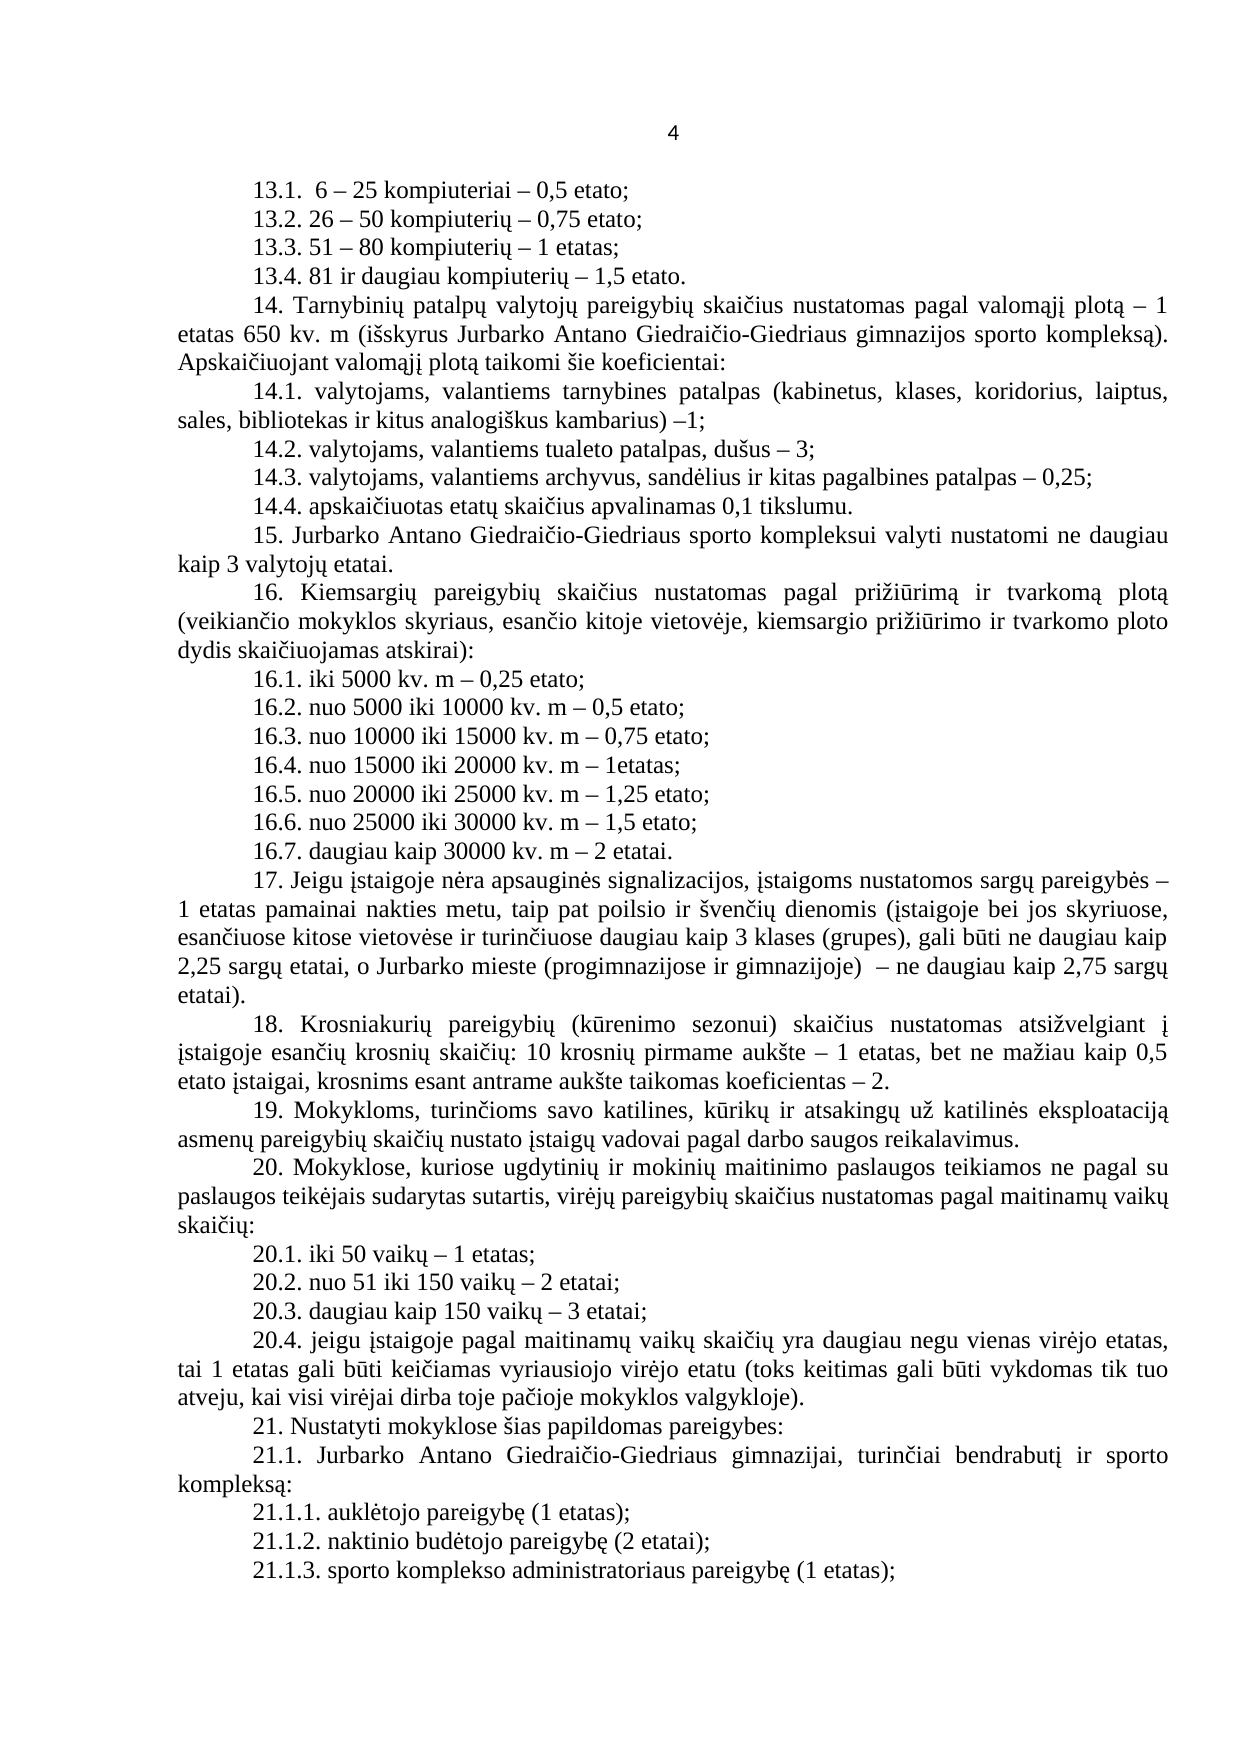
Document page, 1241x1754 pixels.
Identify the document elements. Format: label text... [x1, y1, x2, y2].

text 17. Jeigu įstaigoje nėra apsauginės signalizacijos, įstaigoms nustatomos sargų pareigybės – 1 etatas pamainai nakties metu, taip pat poilsio ir švenčių dienomis (įstaigoje bei jos skyriuose, esančiuose kitose vietovėse ir turinčiuose daugiau kaip 3 klases (grupes), gali būti ne daugiau kaip 2,25 sargų etatai, o Jurbarko mieste (progimnazijose ir gimnazijoje) – ne daugiau kaip 2,75 sargų etatai). [177, 865, 1169, 1009]
text 20. Mokyklose, kuriose ugdytinių ir mokinių maitinimo paslaugos teikiamos ne pagal su paslaugos teikėjais sudarytas sutartis, virėjų pareigybių skaičius nustatomas pagal maitinamų vaikų skaičių: [177, 1152, 1169, 1239]
text 16.1. iki 5000 kv. m – 0,25 etato; [177, 664, 1169, 692]
text 21.1.3. sporto komplekso administratoriaus pareigybę (1 etatas); [177, 1555, 1169, 1584]
text 21.1. Jurbarko Antano Giedraičio-Giedriaus gimnazijai, turinčiai bendrabutį ir sporto kompleksą: [177, 1440, 1169, 1497]
text 16.4. nuo 15000 iki 20000 kv. m – 1etatas; [177, 750, 1169, 779]
text 13.3. 51 – 80 kompiuterių – 1 etatas; [177, 232, 1169, 261]
text 14. Tarnybinių patalpų valytojų pareigybių skaičius nustatomas pagal valomąjį plotą – 1 etatas 650 kv. m (išskyrus Jurbarko Antano Giedraičio-Giedriaus gimnazijos sporto kompleksą). Apskaičiuojant valomąjį plotą taikomi šie koeficientai: [177, 290, 1169, 376]
text 16.3. nuo 10000 iki 15000 kv. m – 0,75 etato; [177, 721, 1169, 750]
text 14.2. valytojams, valantiems tualeto patalpas, dušus – 3; [177, 434, 1169, 462]
text 14.4. apskaičiuotas etatų skaičius apvalinamas 0,1 tikslumu. [177, 491, 1169, 520]
text 21.1.2. naktinio budėtojo pareigybę (2 etatai); [177, 1526, 1169, 1555]
text 13.4. 81 ir daugiau kompiuterių – 1,5 etato. [177, 261, 1169, 290]
text 20.4. jeigu įstaigoje pagal maitinamų vaikų skaičių yra daugiau negu vienas virėjo etatas, tai 1 etatas gali būti keičiamas vyriausiojo virėjo etatu (toks keitimas gali būti vykdomas tik tuo atveju, kai visi virėjai dirba toje pačioje mokyklos valgykloje). [177, 1325, 1169, 1411]
text 16.2. nuo 5000 iki 10000 kv. m – 0,5 etato; [177, 692, 1169, 721]
text 13.2. 26 – 50 kompiuterių – 0,75 etato; [177, 204, 1169, 232]
text 16. Kiemsargių pareigybių skaičius nustatomas pagal prižiūrimą ir tvarkomą plotą (veikiančio mokyklos skyriaus, esančio kitoje vietovėje, kiemsargio prižiūrimo ir tvarkomo ploto dydis skaičiuojamas atskirai): [177, 577, 1169, 664]
text 19. Mokykloms, turinčioms savo katilines, kūrikų ir atsakingų už katilinės eksploataciją asmenų pareigybių skaičių nustato įstaigų vadovai pagal darbo saugos reikalavimus. [177, 1095, 1169, 1152]
text 21.1.1. auklėtojo pareigybę (1 etatas); [177, 1497, 1169, 1526]
text 14.1. valytojams, valantiems tarnybines patalpas (kabinetus, klases, koridorius, laiptus, sales, bibliotekas ir kitus analogiškus kambarius) –1; [177, 376, 1169, 434]
text 20.1. iki 50 vaikų – 1 etatas; [177, 1239, 1169, 1267]
text 20.2. nuo 51 iki 150 vaikų – 2 etatai; [177, 1267, 1169, 1296]
text 20.3. daugiau kaip 150 vaikų – 3 etatai; [177, 1296, 1169, 1325]
text 13.1. 6 – 25 kompiuteriai – 0,5 etato; [177, 175, 1169, 204]
text 15. Jurbarko Antano Giedraičio-Giedriaus sporto kompleksui valyti nustatomi ne daugiau kaip 3 valytojų etatai. [177, 520, 1169, 577]
text 16.5. nuo 20000 iki 25000 kv. m – 1,25 etato; [177, 779, 1169, 807]
text 18. Krosniakurių pareigybių (kūrenimo sezonui) skaičius nustatomas atsižvelgiant į įstaigoje esančių krosnių skaičių: 10 krosnių pirmame aukšte – 1 etatas, bet ne mažiau kaip 0,5 etato įstaigai, krosnims esant antrame aukšte taikomas koeficientas – 2. [177, 1009, 1169, 1095]
text 14.3. valytojams, valantiems archyvus, sandėlius ir kitas pagalbines patalpas – 0,25; [177, 462, 1169, 491]
text 16.6. nuo 25000 iki 30000 kv. m – 1,5 etato; [177, 807, 1169, 836]
text 21. Nustatyti mokyklose šias papildomas pareigybes: [177, 1411, 1169, 1440]
text 16.7. daugiau kaip 30000 kv. m – 2 etatai. [177, 836, 1169, 865]
